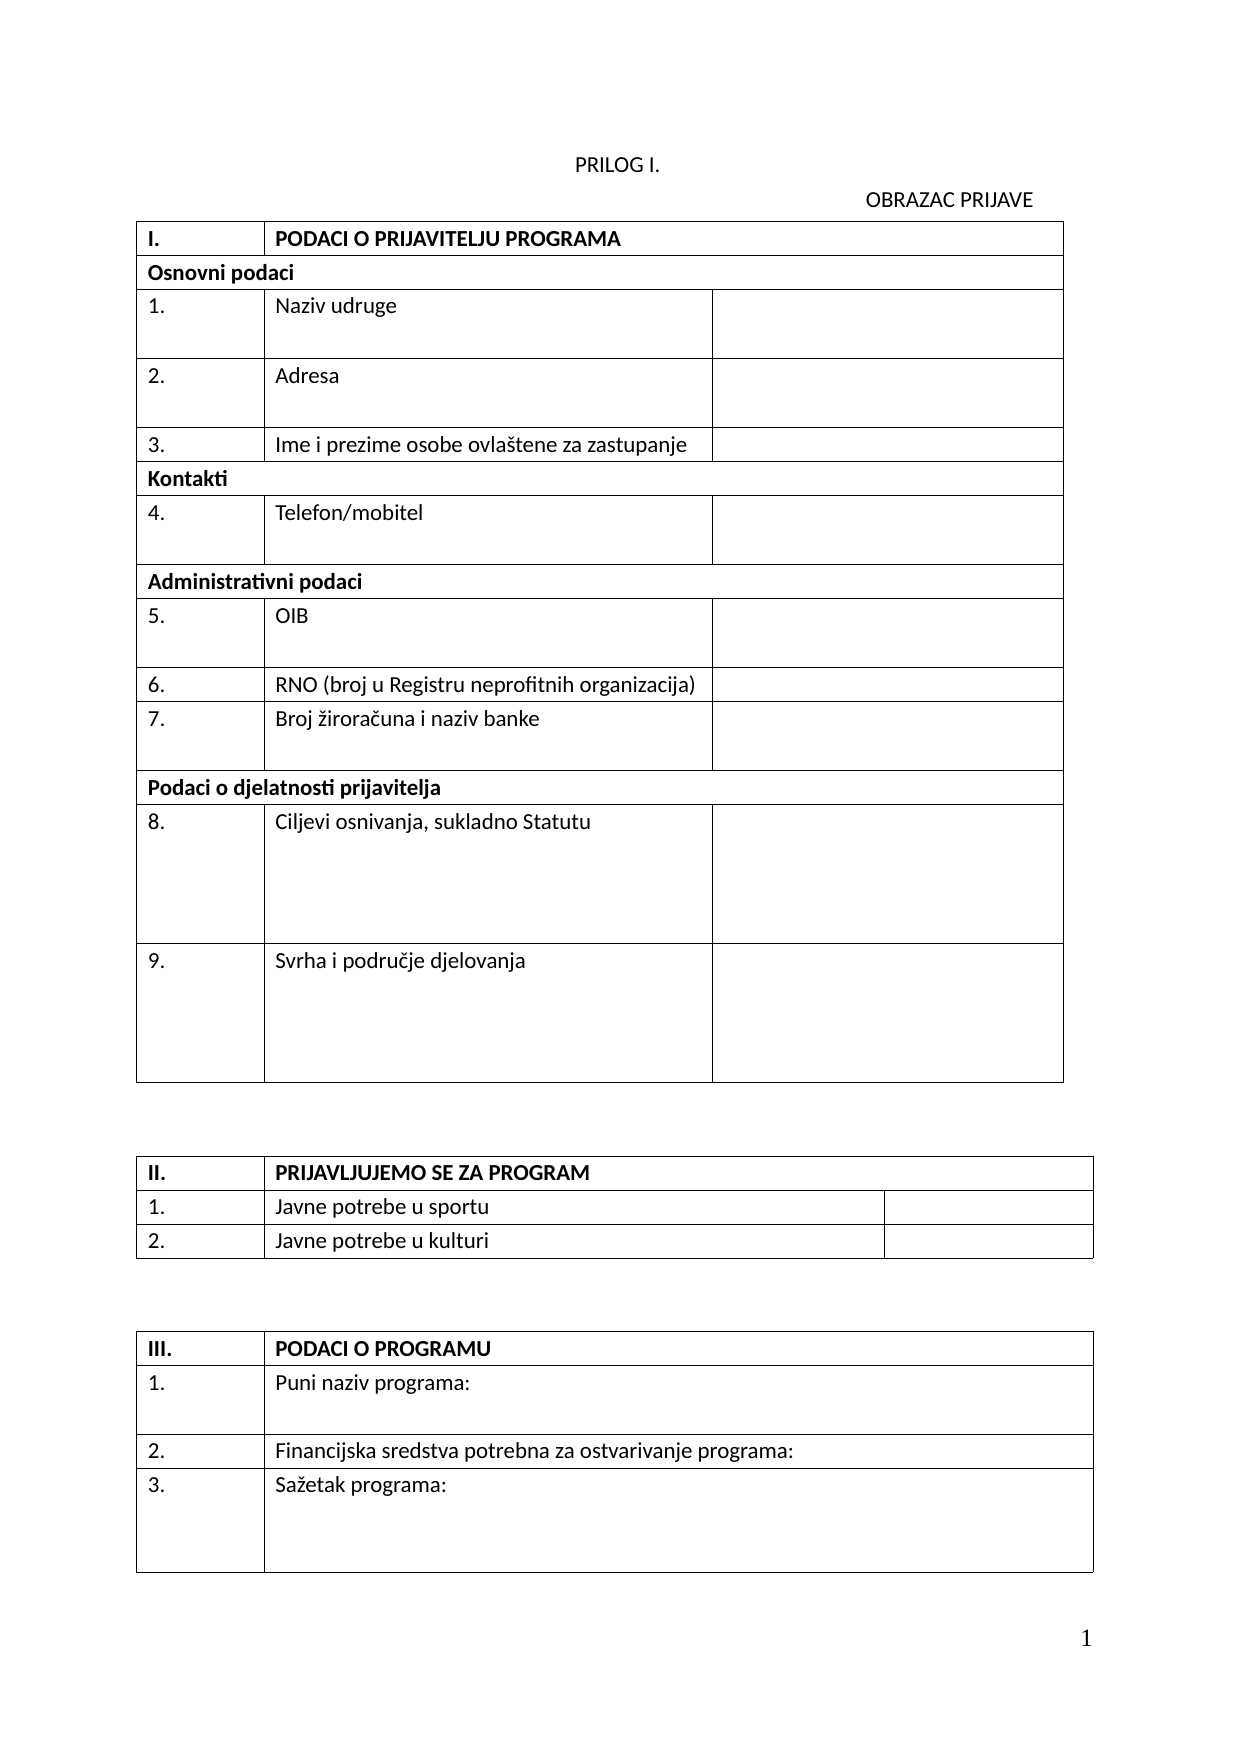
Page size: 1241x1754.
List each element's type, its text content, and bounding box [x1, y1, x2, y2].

table_cell OIB [265, 599, 712, 667]
table_cell Naziv udruge [265, 290, 712, 358]
table_cell [713, 359, 1063, 427]
table_cell Telefon/mobitel [265, 496, 712, 564]
table_cell [885, 1225, 1093, 1257]
table_cell Financijska sredstva potrebna za ostvarivanje programa: [265, 1435, 1093, 1468]
table_cell Javne potrebe u sportu [265, 1191, 884, 1223]
table_cell [713, 805, 1063, 943]
table_cell 3. [137, 1469, 264, 1572]
table_header I. [137, 222, 264, 255]
table_cell Podaci o djelatnosti prijavitelja [137, 771, 1063, 804]
text PRILOG I. [148, 151, 1093, 178]
table_cell Javne potrebe u kulturi [265, 1225, 884, 1257]
table_cell 9. [137, 944, 264, 1082]
table_cell 5. [137, 599, 264, 667]
table_cell RNO (broj u Registru neprofitnih organizacija) [265, 668, 712, 701]
table_header PODACI O PRIJAVITELJU PROGRAMA [265, 222, 1063, 255]
table_cell 3. [137, 428, 264, 461]
table_cell Ime i prezime osobe ovlaštene za zastupanje [265, 428, 712, 461]
table_header PRIJAVLJUJEMO SE ZA PROGRAM [265, 1157, 1093, 1189]
table_cell 2. [137, 1225, 264, 1257]
table_cell 2. [137, 359, 264, 427]
table_cell Broj žiroračuna i naziv banke [265, 702, 712, 770]
table_cell 4. [137, 496, 264, 564]
table_cell Ciljevi osnivanja, sukladno Statutu [265, 805, 712, 943]
table_cell Administrativni podaci [137, 565, 1063, 598]
table_cell [713, 496, 1063, 564]
table_cell 8. [137, 805, 264, 943]
table_cell [713, 428, 1063, 461]
table_cell Puni naziv programa: [265, 1366, 1093, 1434]
table_cell Svrha i područje djelovanja [265, 944, 712, 1082]
table_cell 1. [137, 290, 264, 358]
table_cell [713, 702, 1063, 770]
table_cell 6. [137, 668, 264, 701]
table_header II. [137, 1157, 264, 1189]
table_header III. [137, 1332, 264, 1364]
table_cell 1. [137, 1366, 264, 1434]
table_cell Kontakti [137, 462, 1063, 495]
table_cell Osnovni podaci [137, 256, 1063, 289]
table_cell [713, 599, 1063, 667]
table_cell 1. [137, 1191, 264, 1223]
text OBRAZAC PRIJAVE [738, 186, 1093, 214]
table_cell 7. [137, 702, 264, 770]
table_cell [713, 944, 1063, 1082]
table_cell 2. [137, 1435, 264, 1468]
table_cell [713, 668, 1063, 701]
table_cell [885, 1191, 1093, 1223]
table_cell [713, 290, 1063, 358]
table_cell Adresa [265, 359, 712, 427]
table_header PODACI O PROGRAMU [265, 1332, 1093, 1364]
table_cell Sažetak programa: [265, 1469, 1093, 1572]
